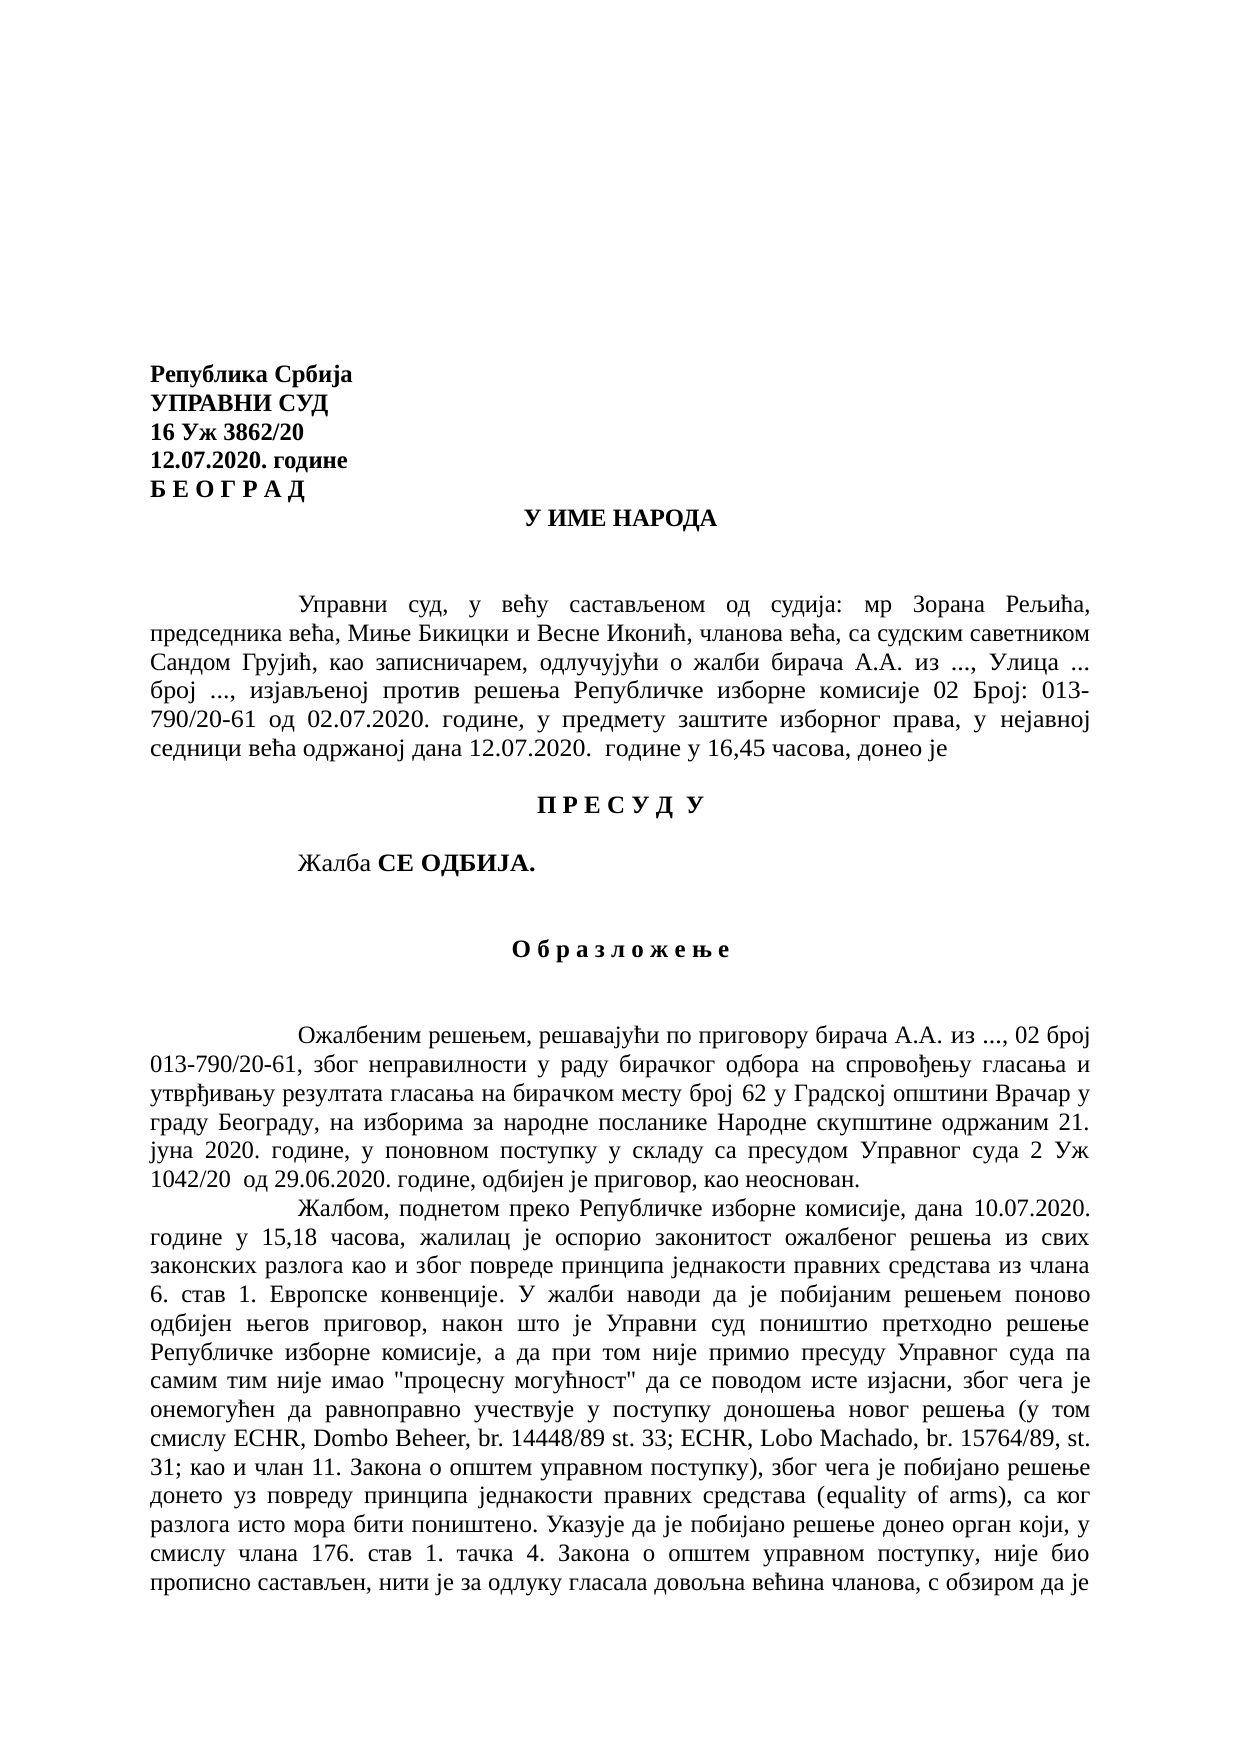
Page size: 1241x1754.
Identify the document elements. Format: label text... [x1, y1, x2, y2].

text Жалбом, поднетом преко Републичке изборне комисије, дана 10.07.2020. године у 15,18 часова, жалилац је оспорио законитост ожалбеног решења из свих законских разлога као и због повреде принципа једнакости правних средстава из члана 6. став 1. Европске конвенције. У жалби наводи да је побијаним решењем поново одбијен његов приговор, након што је Управни суд поништио претходно решење Републичке изборне комисије, а да при том није примио пресуду Управног суда па самим тим није имао "процесну могућност" да се поводом исте изјасни, због чега је онемогућен да равноправно учествује у поступку доношења новог решења (у том смислу ECHR, Dombo Beheer, br. 14448/89 st. 33; ECHR, Lobo Machado, br. 15764/89, st. 31; као и члан 11. Закона о општем управном поступку), због чега је побијано решење донето уз повреду принципа једнакости правних средстава (equality of arms), са ког разлога исто мора бити поништено. Указује да је побијано решење донео орган који, у смислу члана 176. став 1. тачка 4. Закона о општем управном поступку, није био прописно састављен, нити је за одлуку гласала довољна већина чланова, с обзиром да је [150, 1193, 1091, 1595]
text У ИМЕ НАРОДА [150, 503, 1091, 532]
text 16 Уж 3862/20 [150, 417, 1091, 445]
text О б р а з л о ж е њ е [150, 934, 1091, 963]
text 12.07.2020. године [150, 445, 1091, 474]
text Жалба СЕ ОДБИЈА. [150, 848, 1091, 877]
text Б Е О Г Р А Д [150, 474, 1091, 503]
text УПРАВНИ СУД [150, 388, 1091, 417]
text Управни суд, у већу састављеном од судија: мр Зорана Рељића, председника већа, Миње Бикицки и Весне Иконић, чланова већа, са судским саветником Сандом Грујић, као записничарем, одлучујући о жалби бирача A.A. из ..., Улица ... број ..., изјављеној против решења Републичке изборне комисије 02 Број: 013-790/20-61 од 02.07.2020. године, у предмету заштите изборног права, у нејавној седници већа одржаној дана 12.07.2020. године у 16,45 часова, донео је [150, 589, 1091, 762]
text Република Србија [150, 148, 1091, 388]
text П Р Е С У Д У [150, 790, 1091, 819]
text Ожалбеним решењем, решавајући по приговору бирача A.A. из ..., 02 број 013-790/20-61, због неправилности у раду бирачког одбора на спровођењу гласања и утврђивању резултата гласања на бирачком месту број 62 у Градској општини Врачар у граду Београду, на изборима за народне посланике Народне скупштине одржаним 21. јуна 2020. године, у поновном поступку у складу са пресудом Управног суда 2 Уж 1042/20 од 29.06.2020. године, одбијен је приговор, као неоснован. [150, 1020, 1091, 1193]
